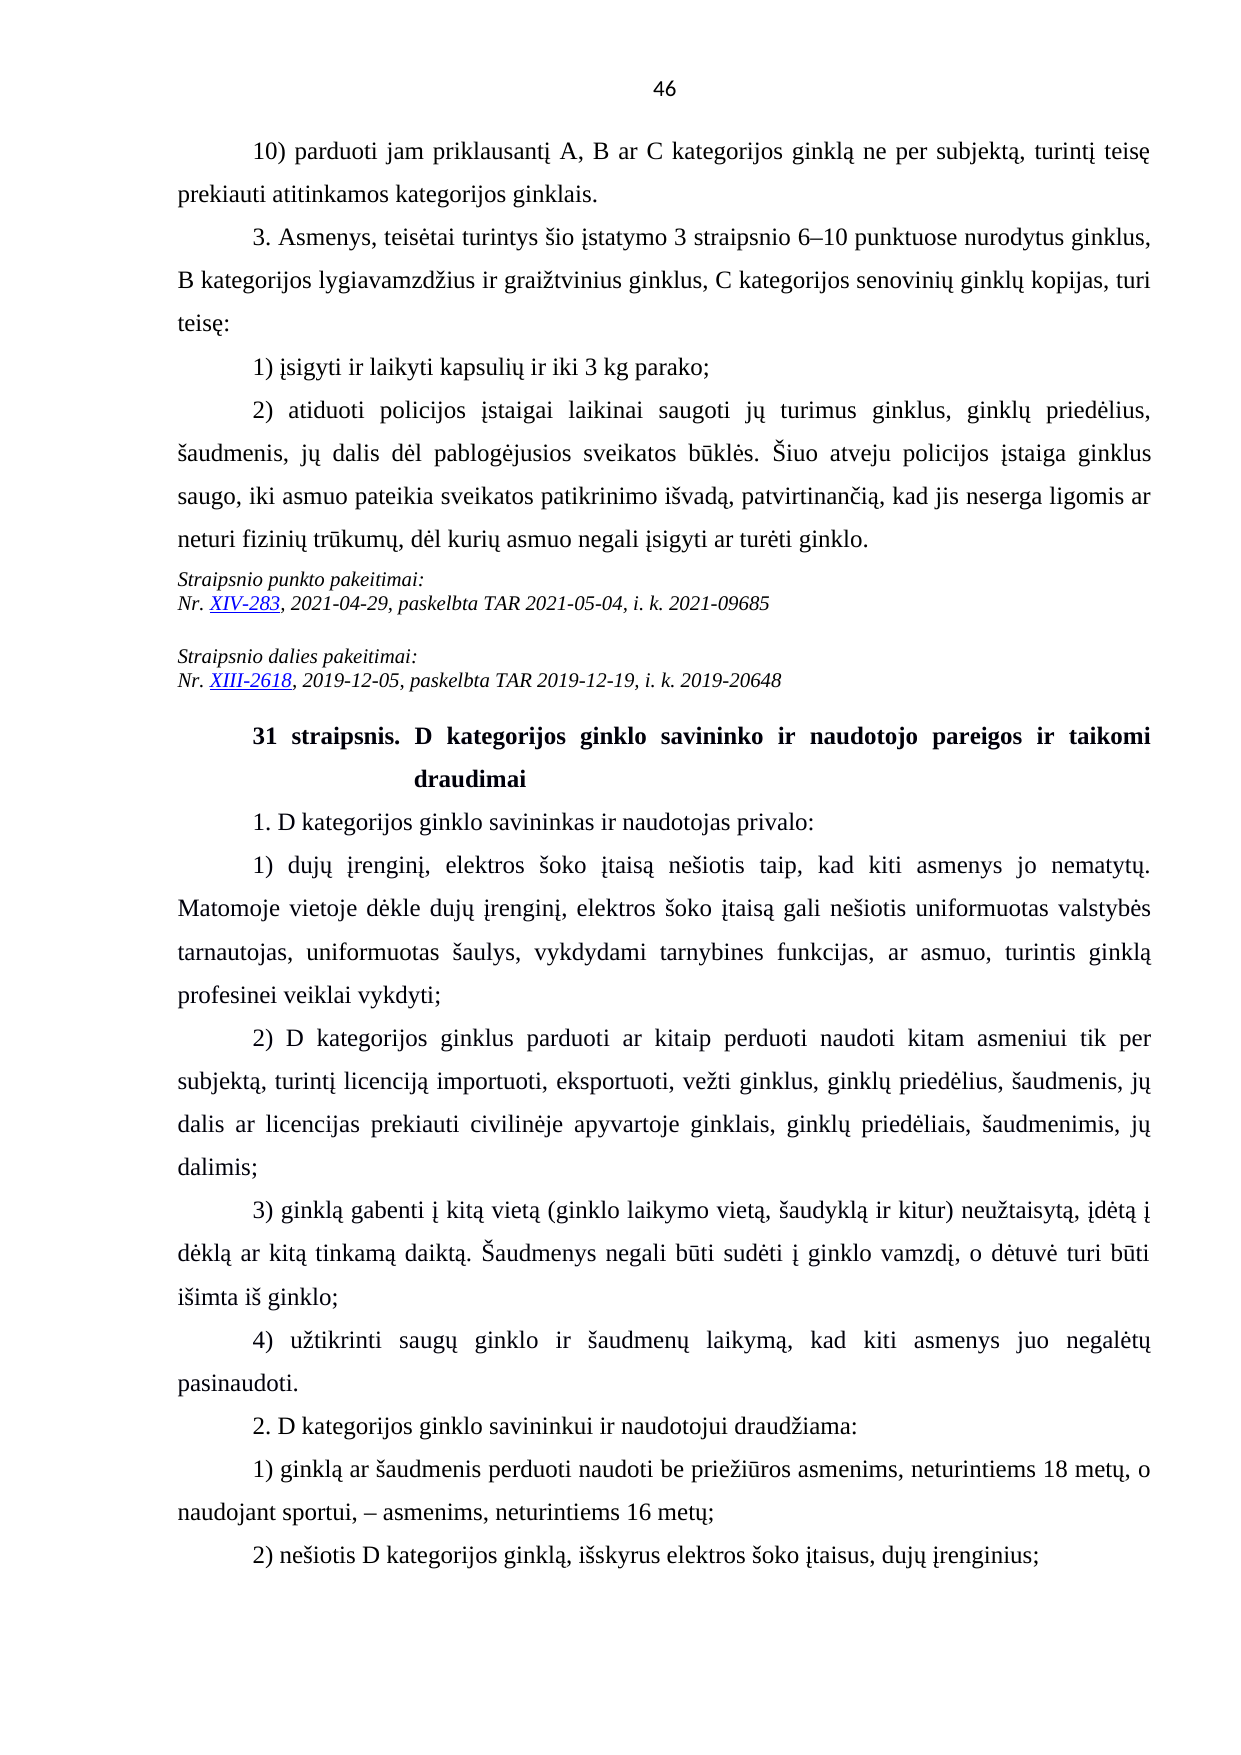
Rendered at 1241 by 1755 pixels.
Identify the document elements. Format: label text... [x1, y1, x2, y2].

text 1) ginklą ar šaudmenis perduoti naudoti be priežiūros asmenims, neturintiems 18 metų, o naudojant sportui, – asmenims, neturintiems 16 metų; [177, 1454, 1152, 1526]
text 31 straipsnis. D kategorijos ginklo savininko ir naudotojo pareigos ir taikomi draudimai [252, 721, 1152, 793]
text 2. D kategorijos ginklo savininkui ir naudotojui draudžiama: [177, 1411, 1152, 1440]
text 2) D kategorijos ginklus parduoti ar kitaip perduoti naudoti kitam asmeniui tik per subjektą, turintį licenciją importuoti, eksportuoti, vežti ginklus, ginklų priedėlius, šaudmenis, jų dalis ar licencijas prekiauti civilinėje apyvartoje ginklais, ginklų priedėliais, šaudmenimis, jų dalimis; [177, 1023, 1152, 1181]
text 3) ginklą gabenti į kitą vietą (ginklo laikymo vietą, šaudyklą ir kitur) neužtaisytą, įdėtą į dėklą ar kitą tinkamą daiktą. Šaudmenys negali būti sudėti į ginklo vamzdį, o dėtuvė turi būti išimta iš ginklo; [177, 1195, 1152, 1310]
text Nr. XIII-2618, 2019-12-05, paskelbta TAR 2019-12-19, i. k. 2019-20648 [177, 668, 1152, 692]
text Straipsnio dalies pakeitimai: [177, 644, 1152, 668]
text Straipsnio punkto pakeitimai: [177, 567, 1152, 591]
text 2) nešiotis D kategorijos ginklą, išskyrus elektros šoko įtaisus, dujų įrenginius; [177, 1540, 1152, 1569]
text 1. D kategorijos ginklo savininkas ir naudotojas privalo: [177, 807, 1152, 836]
text 1) įsigyti ir laikyti kapsulių ir iki 3 kg parako; [177, 352, 1152, 380]
text Nr. XIV-283, 2021-04-29, paskelbta TAR 2021-05-04, i. k. 2021-09685 [177, 591, 1152, 615]
text 3. Asmenys, teisėtai turintys šio įstatymo 3 straipsnio 6–10 punktuose nurodytus ginklus, B kategorijos lygiavamzdžius ir graižtvinius ginklus, C kategorijos senovinių ginklų kopijas, turi teisę: [177, 222, 1152, 337]
text 1) dujų įrenginį, elektros šoko įtaisą nešiotis taip, kad kiti asmenys jo nematytų. Matomoje vietoje dėkle dujų įrenginį, elektros šoko įtaisą gali nešiotis uniformuotas valstybės tarnautojas, uniformuotas šaulys, vykdydami tarnybines funkcijas, ar asmuo, turintis ginklą profesinei veiklai vykdyti; [177, 850, 1152, 1008]
text 4) užtikrinti saugų ginklo ir šaudmenų laikymą, kad kiti asmenys juo negalėtų pasinaudoti. [177, 1325, 1152, 1397]
text 2) atiduoti policijos įstaigai laikinai saugoti jų turimus ginklus, ginklų priedėlius, šaudmenis, jų dalis dėl pablogėjusios sveikatos būklės. Šiuo atveju policijos įstaiga ginklus saugo, iki asmuo pateikia sveikatos patikrinimo išvadą, patvirtinančią, kad jis neserga ligomis ar neturi fizinių trūkumų, dėl kurių asmuo negali įsigyti ar turėti ginklo. [177, 395, 1152, 553]
text 10) parduoti jam priklausantį A, B ar C kategorijos ginklą ne per subjektą, turintį teisę prekiauti atitinkamos kategorijos ginklais. [177, 136, 1152, 208]
